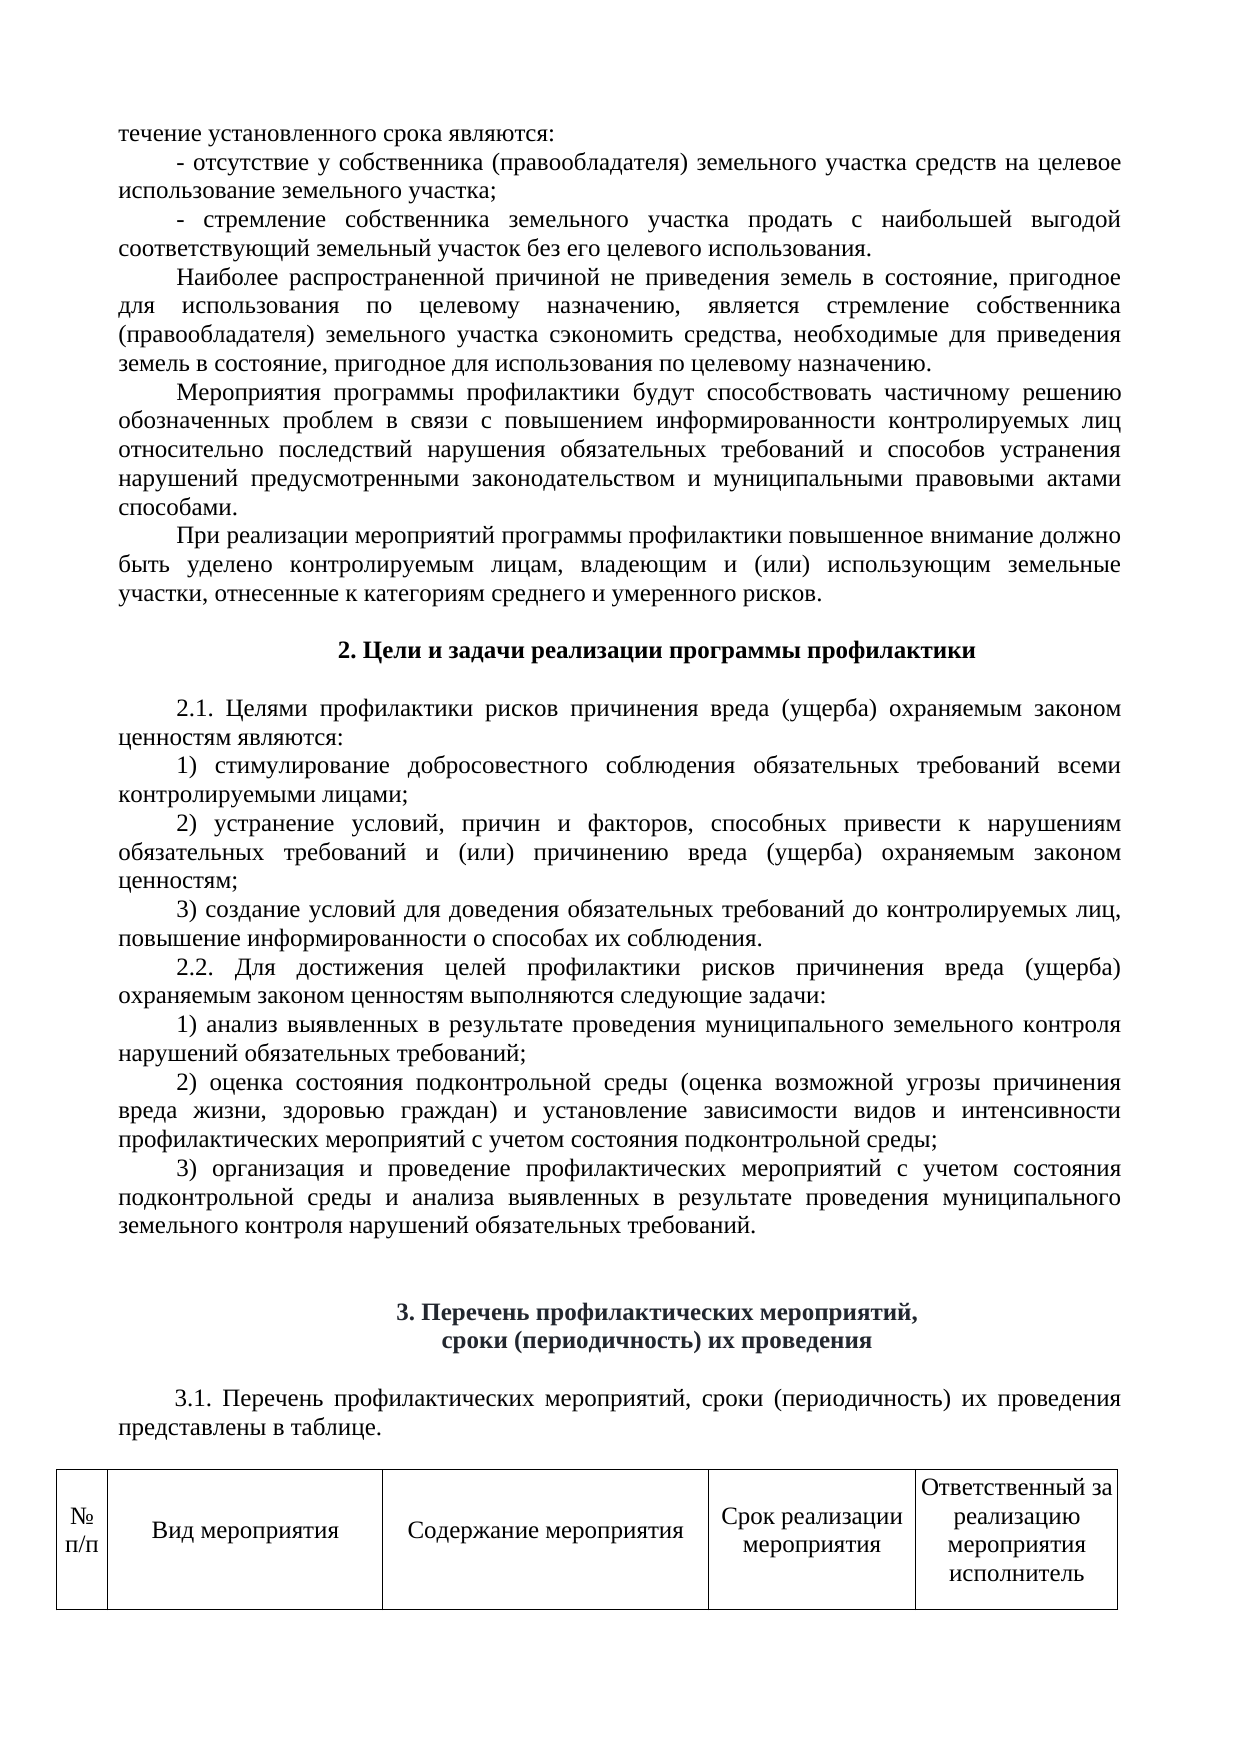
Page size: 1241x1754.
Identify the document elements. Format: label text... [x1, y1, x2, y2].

text сроки (периодичность) их проведения [118, 1326, 1122, 1354]
table_header Содержание мероприятия [383, 1470, 708, 1609]
table_header Вид мероприятия [108, 1470, 382, 1609]
text 2) устранение условий, причин и факторов, способных привести к нарушениям обязательных требований и (или) причинению вреда (ущерба) охраняемым законом ценностям; [118, 808, 1122, 894]
text - стремление собственника земельного участка продать с наибольшей выгодой соответствующий земельный участок без его целевого использования. [118, 204, 1122, 262]
text 3.1. Перечень профилактических мероприятий, сроки (периодичность) их проведения представлены в таблице. [118, 1383, 1122, 1441]
text 2) оценка состояния подконтрольной среды (оценка возможной угрозы причинения вреда жизни, здоровью граждан) и установление зависимости видов и интенсивности профилактических мероприятий с учетом состояния подконтрольной среды; [118, 1067, 1122, 1153]
text Мероприятия программы профилактики будут способствовать частичному решению обозначенных проблем в связи с повышением информированности контролируемых лиц относительно последствий нарушения обязательных требований и способов устранения нарушений предусмотренными законодательством и муниципальными правовыми актами способами. [118, 377, 1122, 521]
text При реализации мероприятий программы профилактики повышенное внимание должно быть уделено контролируемым лицам, владеющим и (или) использующим земельные участки, отнесенные к категориям среднего и умеренного рисков. [118, 521, 1122, 607]
text 2.1. Целями профилактики рисков причинения вреда (ущерба) охраняемым законом ценностям являются: [118, 693, 1122, 751]
text - отсутствие у собственника (правообладателя) земельного участка средств на целевое использование земельного участка; [118, 147, 1122, 204]
text течение установленного срока являются: [118, 118, 1122, 147]
text 2.2. Для достижения целей профилактики рисков причинения вреда (ущерба) охраняемым законом ценностям выполняются следующие задачи: [118, 952, 1122, 1009]
table_header № п/п [57, 1470, 107, 1609]
table_header Срок реализации мероприятия [709, 1470, 915, 1609]
table_header Ответственный за реализацию мероприятия исполнитель [916, 1470, 1117, 1609]
text 2. Цели и задачи реализации программы профилактики [118, 636, 1122, 664]
text 3) создание условий для доведения обязательных требований до контролируемых лиц, повышение информированности о способах их соблюдения. [118, 894, 1122, 952]
text Наиболее распространенной причиной не приведения земель в состояние, пригодное для использования по целевому назначению, является стремление собственника (правообладателя) земельного участка сэкономить средства, необходимые для приведения земель в состояние, пригодное для использования по целевому назначению. [118, 262, 1122, 377]
text 1) стимулирование добросовестного соблюдения обязательных требований всеми контролируемыми лицами; [118, 751, 1122, 808]
text 1) анализ выявленных в результате проведения муниципального земельного контроля нарушений обязательных требований; [118, 1009, 1122, 1067]
text 3. Перечень профилактических мероприятий, [118, 1297, 1122, 1326]
text 3) организация и проведение профилактических мероприятий с учетом состояния подконтрольной среды и анализа выявленных в результате проведения муниципального земельного контроля нарушений обязательных требований. [118, 1153, 1122, 1239]
